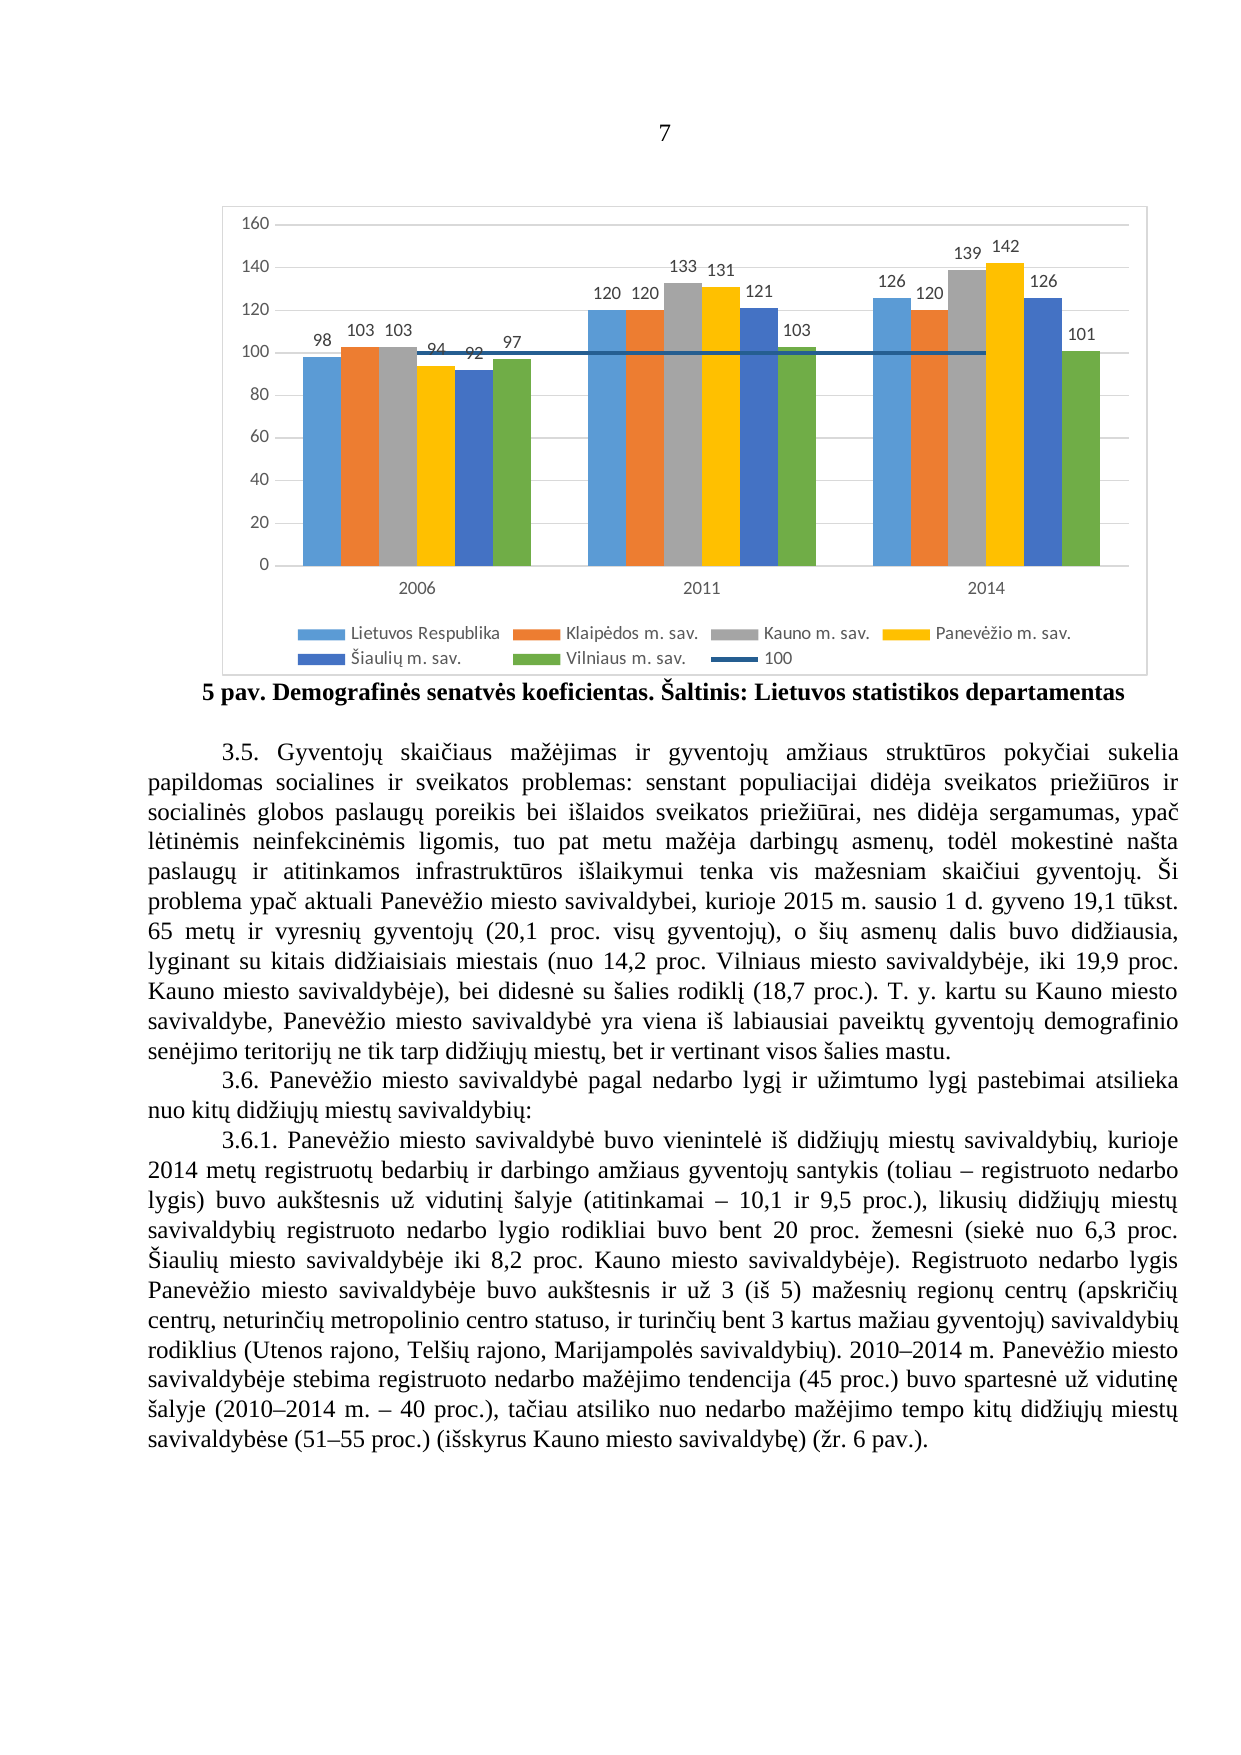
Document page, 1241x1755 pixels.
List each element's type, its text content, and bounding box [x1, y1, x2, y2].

text 5 pav. Demografinės senatvės koeficientas. Šaltinis: Lietuvos statistikos departamentas [148, 677, 1179, 706]
text 3.5. Gyventojų skaičiaus mažėjimas ir gyventojų amžiaus struktūros pokyčiai sukelia papildomas socialines ir sveikatos problemas: senstant populiacijai didėja sveikatos priežiūros ir socialinės globos paslaugų poreikis bei išlaidos sveikatos priežiūrai, nes didėja sergamumas, ypač lėtinėmis neinfekcinėmis ligomis, tuo pat metu mažėja darbingų asmenų, todėl mokestinė našta paslaugų ir atitinkamos infrastruktūros išlaikymui tenka vis mažesniam skaičiui gyventojų. Ši problema ypač aktuali Panevėžio miesto savivaldybei, kurioje 2015 m. sausio 1 d. gyveno 19,1 tūkst. 65 metų ir vyresnių gyventojų (20,1 proc. visų gyventojų), o šių asmenų dalis buvo didžiausia, lyginant su kitais didžiaisiais miestais (nuo 14,2 proc. Vilniaus miesto savivaldybėje, iki 19,9 proc. Kauno miesto savivaldybėje), bei didesnė su šalies rodiklį (18,7 proc.). T. y. kartu su Kauno miesto savivaldybe, Panevėžio miesto savivaldybė yra viena iš labiausiai paveiktų gyventojų demografinio senėjimo teritorijų ne tik tarp didžiųjų miestų, bet ir vertinant visos šalies mastu. [148, 737, 1179, 1064]
text 3.6.1. Panevėžio miesto savivaldybė buvo vienintelė iš didžiųjų miestų savivaldybių, kurioje 2014 metų registruotų bedarbių ir darbingo amžiaus gyventojų santykis (toliau – registruoto nedarbo lygis) buvo aukštesnis už vidutinį šalyje (atitinkamai – 10,1 ir 9,5 proc.), likusių didžiųjų miestų savivaldybių registruoto nedarbo lygio rodikliai buvo bent 20 proc. žemesni (siekė nuo 6,3 proc. Šiaulių miesto savivaldybėje iki 8,2 proc. Kauno miesto savivaldybėje). Registruoto nedarbo lygis Panevėžio miesto savivaldybėje buvo aukštesnis ir už 3 (iš 5) mažesnių regionų centrų (apskričių centrų, neturinčių metropolinio centro statuso, ir turinčių bent 3 kartus mažiau gyventojų) savivaldybių rodiklius (Utenos rajono, Telšių rajono, Marijampolės savivaldybių). 2010–2014 m. Panevėžio miesto savivaldybėje stebima registruoto nedarbo mažėjimo tendencija (45 proc.) buvo spartesnė už vidutinę šalyje (2010–2014 m. – 40 proc.), tačiau atsiliko nuo nedarbo mažėjimo tempo kitų didžiųjų miestų savivaldybėse (51–55 proc.) (išskyrus Kauno miesto savivaldybę) (žr. 6 pav.). [148, 1125, 1179, 1453]
text 3.6. Panevėžio miesto savivaldybė pagal nedarbo lygį ir užimtumo lygį pastebimai atsilieka nuo kitų didžiųjų miestų savivaldybių: [148, 1066, 1179, 1124]
